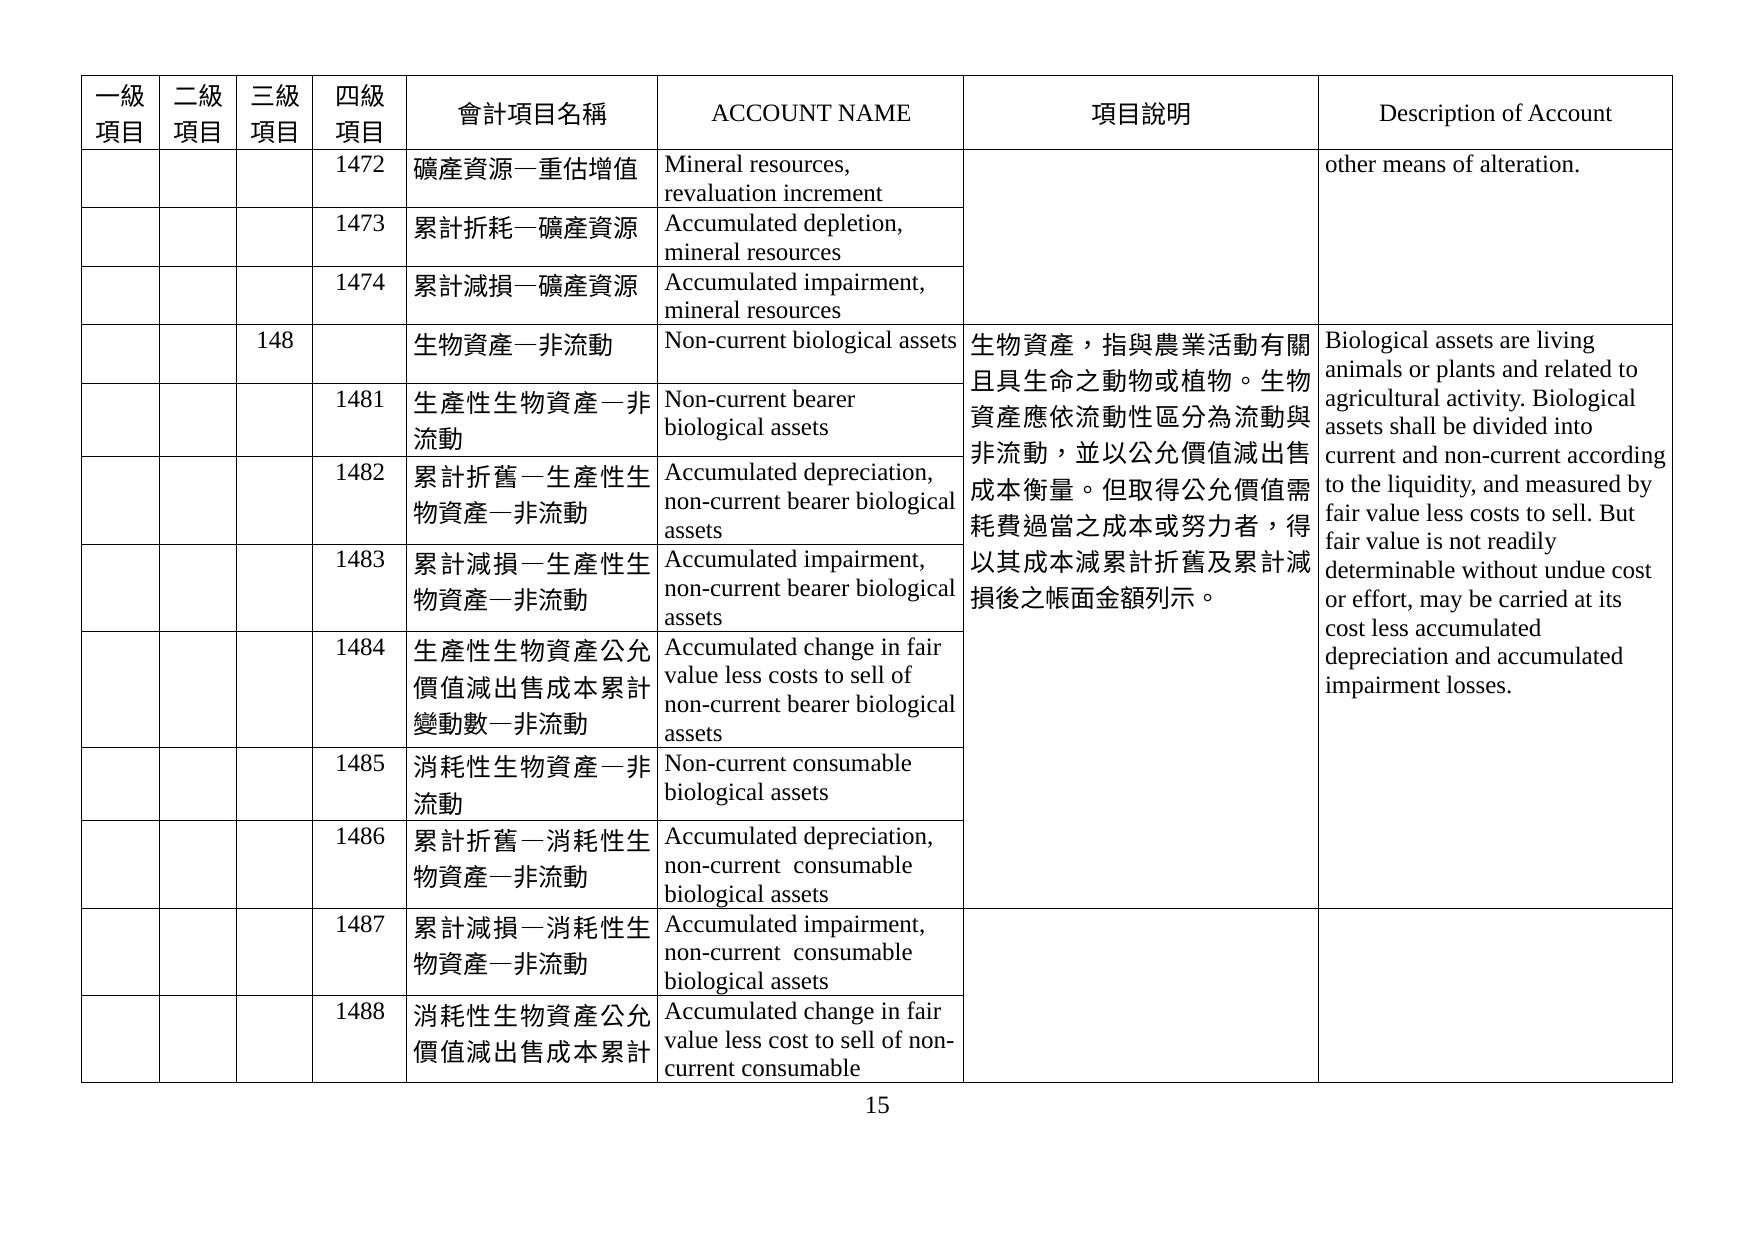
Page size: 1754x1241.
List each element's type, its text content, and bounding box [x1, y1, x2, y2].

table_header 四級 項目 [313, 76, 406, 148]
table_cell 1486 [313, 821, 406, 908]
table_cell Non-current consumable biological assets [658, 748, 963, 820]
table_cell 1487 [313, 909, 406, 995]
table_cell [82, 267, 159, 324]
table_cell [82, 384, 159, 456]
table_cell [160, 545, 236, 631]
table_cell 1481 [313, 384, 406, 456]
table_cell [160, 909, 236, 995]
table_cell [237, 996, 312, 1082]
table_cell [82, 996, 159, 1082]
table_cell [82, 545, 159, 631]
table_cell 1473 [313, 208, 406, 266]
table_header 會計項目名稱 [407, 76, 657, 148]
table_cell [82, 748, 159, 820]
table_cell 1474 [313, 267, 406, 324]
table_cell Mineral resources, revaluation increment [658, 150, 963, 207]
table_cell 1485 [313, 748, 406, 820]
table_cell [160, 325, 236, 383]
table_cell [964, 909, 1318, 1082]
table_cell Accumulated depreciation, non-current bearer biological assets [658, 457, 963, 543]
table_cell 生物資產，指與農業活動有關且具生命之動物或植物。生物資產應依流動性區分為流動與非流動，並以公允價值減出售成本衡量。但取得公允價值需耗費過當之成本或努力者，得以其成本減累計折舊及累計減損後之帳面金額列示。 [964, 325, 1318, 908]
table_cell Accumulated change in fair value less costs to sell of non-current bearer biological assets [658, 632, 963, 747]
table_cell 累計減損—生產性生物資產—非流動 [407, 545, 657, 631]
table_cell 累計折耗—礦產資源 [407, 208, 657, 266]
table_header 項目說明 [964, 76, 1318, 148]
table_cell Non-current biological assets [658, 325, 963, 383]
table_cell 累計減損—消耗性生物資產—非流動 [407, 909, 657, 995]
table_cell 消耗性生物資產公允價值減出售成本累計 [407, 996, 657, 1082]
table_cell [82, 208, 159, 266]
table_header ACCOUNT NAME [658, 76, 963, 148]
table_cell [237, 632, 312, 747]
table_cell [237, 384, 312, 456]
table_cell [82, 325, 159, 383]
table_cell [237, 457, 312, 543]
table_cell [82, 150, 159, 207]
table_cell other means of alteration. [1319, 150, 1672, 324]
table_cell 生產性生物資產—非流動 [407, 384, 657, 456]
table_cell [160, 821, 236, 908]
table_cell Non-current bearer biological assets [658, 384, 963, 456]
table_cell Accumulated depreciation, non-current consumable biological assets [658, 821, 963, 908]
table_cell [82, 632, 159, 747]
table_cell Accumulated impairment, non-current bearer biological assets [658, 545, 963, 631]
table_cell [82, 821, 159, 908]
table_cell Accumulated impairment, non-current consumable biological assets [658, 909, 963, 995]
table_cell [160, 150, 236, 207]
table_cell [160, 267, 236, 324]
table_cell 1484 [313, 632, 406, 747]
table_cell 累計折舊—消耗性生物資產—非流動 [407, 821, 657, 908]
table_cell [1319, 909, 1672, 1082]
table_cell [964, 150, 1318, 324]
table_cell [237, 208, 312, 266]
table_cell Accumulated impairment, mineral resources [658, 267, 963, 324]
table_cell [160, 457, 236, 543]
table_header Description of Account [1319, 76, 1672, 148]
table_cell [160, 996, 236, 1082]
table_cell 累計減損—礦產資源 [407, 267, 657, 324]
table_cell [237, 267, 312, 324]
table_cell 消耗性生物資產—非流動 [407, 748, 657, 820]
table_header 一級項目 [82, 76, 159, 148]
table_cell 生物資產—非流動 [407, 325, 657, 383]
table_cell [160, 208, 236, 266]
table_cell [237, 150, 312, 207]
table_cell [160, 748, 236, 820]
table_cell 礦產資源—重估增值 [407, 150, 657, 207]
table_cell 生產性生物資產公允價值減出售成本累計變動數—非流動 [407, 632, 657, 747]
table_cell 1482 [313, 457, 406, 543]
table_cell Accumulated change in fair value less cost to sell of non-current consumable [658, 996, 963, 1082]
table_cell [82, 909, 159, 995]
table_cell Accumulated depletion, mineral resources [658, 208, 963, 266]
table_cell [313, 325, 406, 383]
table_cell [237, 909, 312, 995]
table_cell [237, 748, 312, 820]
table_header 三級項目 [237, 76, 312, 148]
table_cell [160, 632, 236, 747]
table_cell [237, 545, 312, 631]
table_cell 1472 [313, 150, 406, 207]
table_cell 148 [237, 325, 312, 383]
table_cell [237, 821, 312, 908]
table_cell 1483 [313, 545, 406, 631]
table_header 二級項目 [160, 76, 236, 148]
table_cell [160, 384, 236, 456]
table_cell Biological assets are living animals or plants and related to agricultural activity. Biological assets shall be divided into current and non-current according to the liquidity, and measured by fair value less costs to sell. But fair value is not readily determinable without undue cost or effort, may be carried at its cost less accumulated depreciation and accumulated impairment losses. [1319, 325, 1672, 908]
table_cell [82, 457, 159, 543]
table_cell 1488 [313, 996, 406, 1082]
table_cell 累計折舊—生產性生物資產—非流動 [407, 457, 657, 543]
